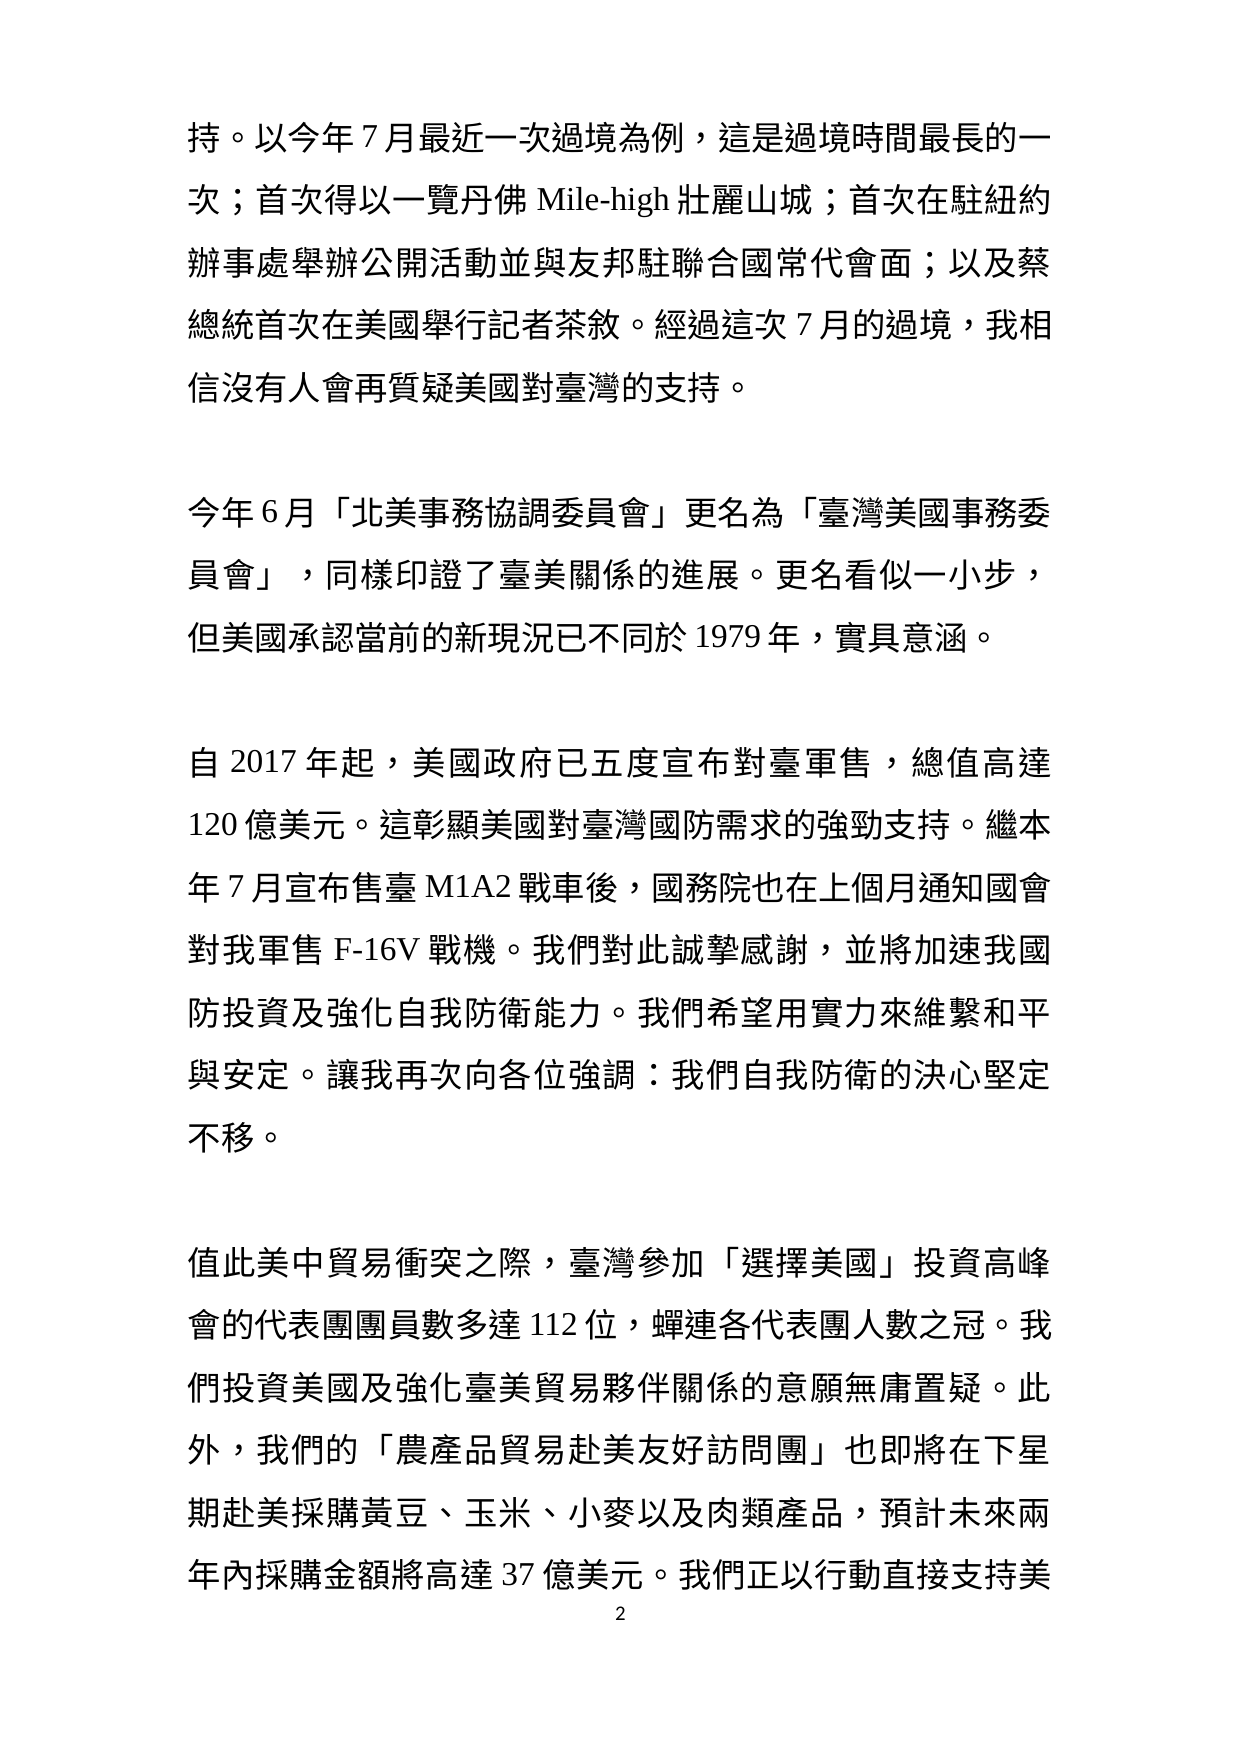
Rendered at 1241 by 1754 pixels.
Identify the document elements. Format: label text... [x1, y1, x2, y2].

text 持。以今年7月最近一次過境為例，這是過境時間最長的一次；首次得以一覽丹佛Mile-high壯麗山城；首次在駐紐約辦事處舉辦公開活動並與友邦駐聯合國常代會面；以及蔡總統首次在美國舉行記者茶敘。經過這次7月的過境，我相信沒有人會再質疑美國對臺灣的支持。 [187, 94, 1053, 407]
text 自2017年起，美國政府已五度宣布對臺軍售，總值高達120億美元。這彰顯美國對臺灣國防需求的強勁支持。繼本年7月宣布售臺M1A2戰車後，國務院也在上個月通知國會對我軍售F-16V戰機。我們對此誠摯感謝，並將加速我國防投資及強化自我防衛能力。我們希望用實力來維繫和平與安定。讓我再次向各位強調：我們自我防衛的決心堅定不移。 [187, 719, 1053, 1157]
text 值此美中貿易衝突之際，臺灣參加「選擇美國」投資高峰會的代表團團員數多達112位，蟬連各代表團人數之冠。我們投資美國及強化臺美貿易夥伴關係的意願無庸置疑。此外，我們的「農產品貿易赴美友好訪問團」也即將在下星期赴美採購黃豆、玉米、小麥以及肉類產品，預計未來兩年內採購金額將高達37億美元。我們正以行動直接支持美 [187, 1219, 1053, 1594]
text 今年6月「北美事務協調委員會」更名為「臺灣美國事務委員會」，同樣印證了臺美關係的進展。更名看似一小步，但美國承認當前的新現況已不同於1979年，實具意涵。 [187, 469, 1053, 657]
